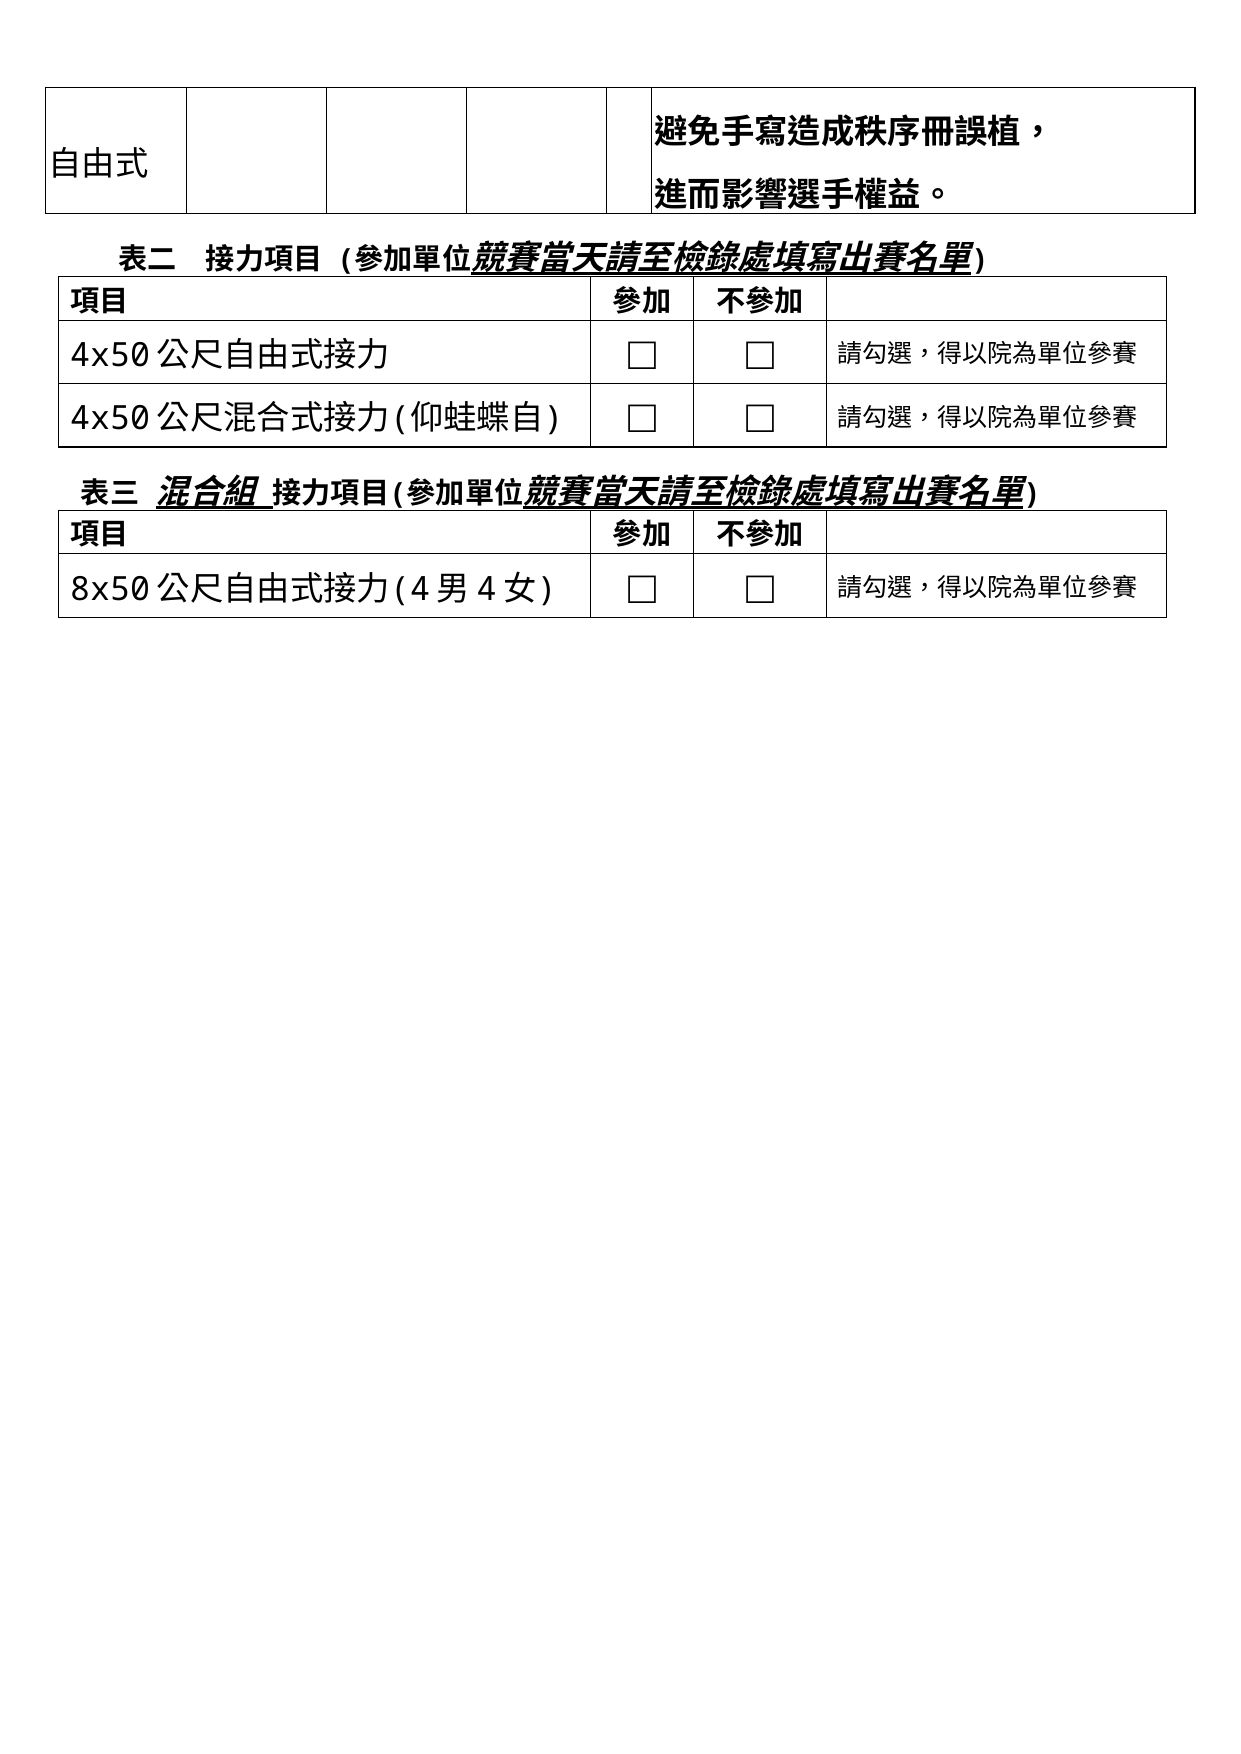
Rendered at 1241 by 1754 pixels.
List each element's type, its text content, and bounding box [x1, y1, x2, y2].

table_cell 請勾選，得以院為單位參賽 [827, 554, 1166, 617]
table_cell [467, 88, 606, 213]
table_cell 自由式 [46, 88, 186, 213]
text 表二 接力項目 (參加單位競賽當天請至檢錄處填寫出賽名單) [118, 214, 1122, 276]
table_cell □ [591, 554, 693, 617]
table_cell 請勾選，得以院為單位參賽 [827, 321, 1166, 383]
table_cell □ [694, 384, 826, 446]
table_cell 請勾選，得以院為單位參賽 [827, 384, 1166, 446]
table_header 參加 [591, 511, 693, 553]
table_header 項目 [59, 511, 590, 553]
table_header [827, 511, 1166, 553]
table_cell 避免手寫造成秩序冊誤植， 進而影響選手權益。 [652, 88, 1194, 213]
table_header [827, 277, 1166, 319]
text 表三 混合組 接力項目(參加單位競賽當天請至檢錄處填寫出賽名單) [81, 448, 1122, 510]
table_header 不參加 [694, 277, 826, 319]
table_header 不參加 [694, 511, 826, 553]
table_cell □ [694, 554, 826, 617]
table_cell [187, 88, 326, 213]
table_cell 8x50公尺自由式接力(4男4女) [59, 554, 590, 617]
table_cell 4x50公尺混合式接力(仰蛙蝶自) [59, 384, 590, 446]
table_cell □ [591, 384, 693, 446]
table_cell □ [694, 321, 826, 383]
table_header 參加 [591, 277, 693, 319]
table_header 項目 [59, 277, 590, 319]
table_cell 4x50公尺自由式接力 [59, 321, 590, 383]
table_header [607, 88, 651, 213]
table_cell □ [591, 321, 693, 383]
table_cell [327, 88, 466, 213]
